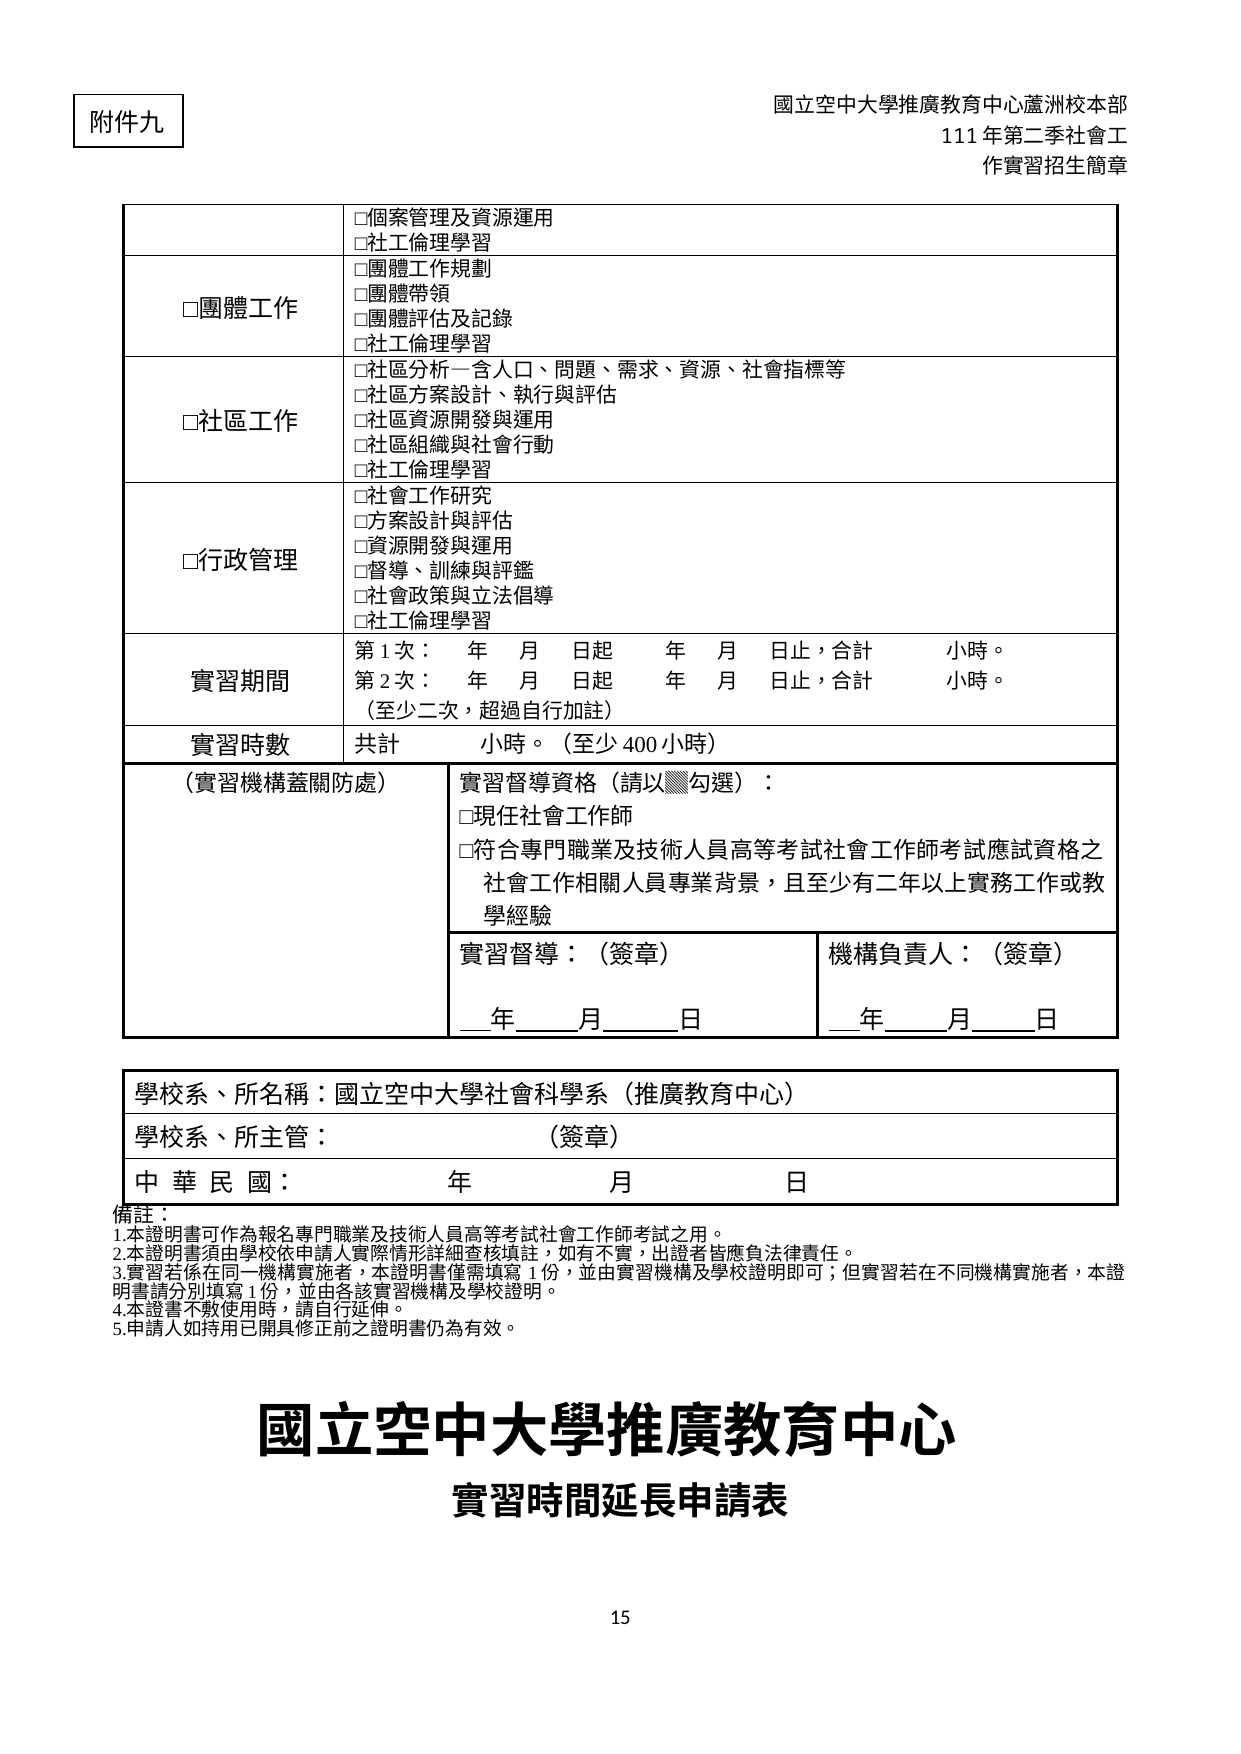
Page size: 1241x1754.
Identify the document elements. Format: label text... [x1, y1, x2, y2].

text 實習時間延長申請表 [112, 1464, 1128, 1527]
table_cell □社會工作研究 □方案設計與評估 □資源開發與運用 □督導、訓練與評鑑 □社會政策與立法倡導 □社工倫理學習 [344, 483, 1116, 633]
table_cell □行政管理 [125, 483, 343, 633]
table_cell 實習督導：（簽章） 年 月 日 [450, 934, 816, 1036]
table_cell □個案管理及資源運用 □社工倫理學習 [344, 205, 1116, 255]
table_cell □團體工作規劃 □團體帶領 □團體評估及記錄 □社工倫理學習 [344, 256, 1116, 356]
text 5.申請人如持用已開具修正前之證明書仍為有效。 [112, 1321, 1128, 1339]
table_cell [448, 1039, 817, 1068]
table_cell 實習督導資格（請以▓勾選）： □現任社會工作師 □符合專門職業及技術人員高等考試社會工作師考試應試資格之社會工作相關人員專業背景，且至少有二年以上實務工作或教學經驗 [450, 765, 1116, 931]
text 3.實習若係在同一機構實施者，本證明書僅需填寫1份，並由實習機構及學校證明即可；但實習若在不同機構實施者，本證明書請分別填寫1份，並由各該實習機構及學校證明。 [112, 1264, 1128, 1302]
table_cell 機構負責人：（簽章） 年 月 日 [819, 934, 1116, 1036]
text 2.本證明書須由學校依申請人實際情形詳細查核填註，如有不實，出證者皆應負法律責任。 [112, 1246, 1128, 1264]
text 4.本證書不敷使用時，請自行延伸。 [112, 1302, 1128, 1321]
table_cell 共計 小時。（至少400小時） [344, 726, 1116, 762]
table_cell □社區工作 [125, 357, 343, 482]
table_cell （實習機構蓋關防處） [125, 765, 447, 1036]
table_cell □團體工作 [125, 256, 343, 356]
table_cell 中華民國： 年 月 日 [125, 1159, 1116, 1203]
table_cell 第1次： 年 月 日起 年 月 日止，合計 小時。 第2次： 年 月 日起 年 月 日止，合計 小時。 （至少二次，超過自行加註） [344, 634, 1116, 725]
table_cell 實習時數 [125, 726, 343, 762]
table_cell [123, 1039, 448, 1068]
text 1.本證明書可作為報名專門職業及技術人員高等考試社會工作師考試之用。 [112, 1227, 1128, 1246]
table_cell 學校系、所名稱：國立空中大學社會科學系（推廣教育中心） [125, 1072, 1116, 1113]
text 附件九 [89, 103, 167, 138]
text 備註： [112, 1206, 1128, 1227]
table_cell □社區分析—含人口、問題、需求、資源、社會指標等 □社區方案設計、執行與評估 □社區資源開發與運用 □社區組織與社會行動 □社工倫理學習 [344, 357, 1116, 482]
table_cell 學校系、所主管： （簽章） [125, 1114, 1116, 1158]
table_cell 實習期間 [125, 634, 343, 725]
text 國立空中大學推廣教育中心 [112, 1402, 1128, 1464]
table_cell [817, 1039, 1117, 1068]
table_cell [125, 205, 343, 255]
